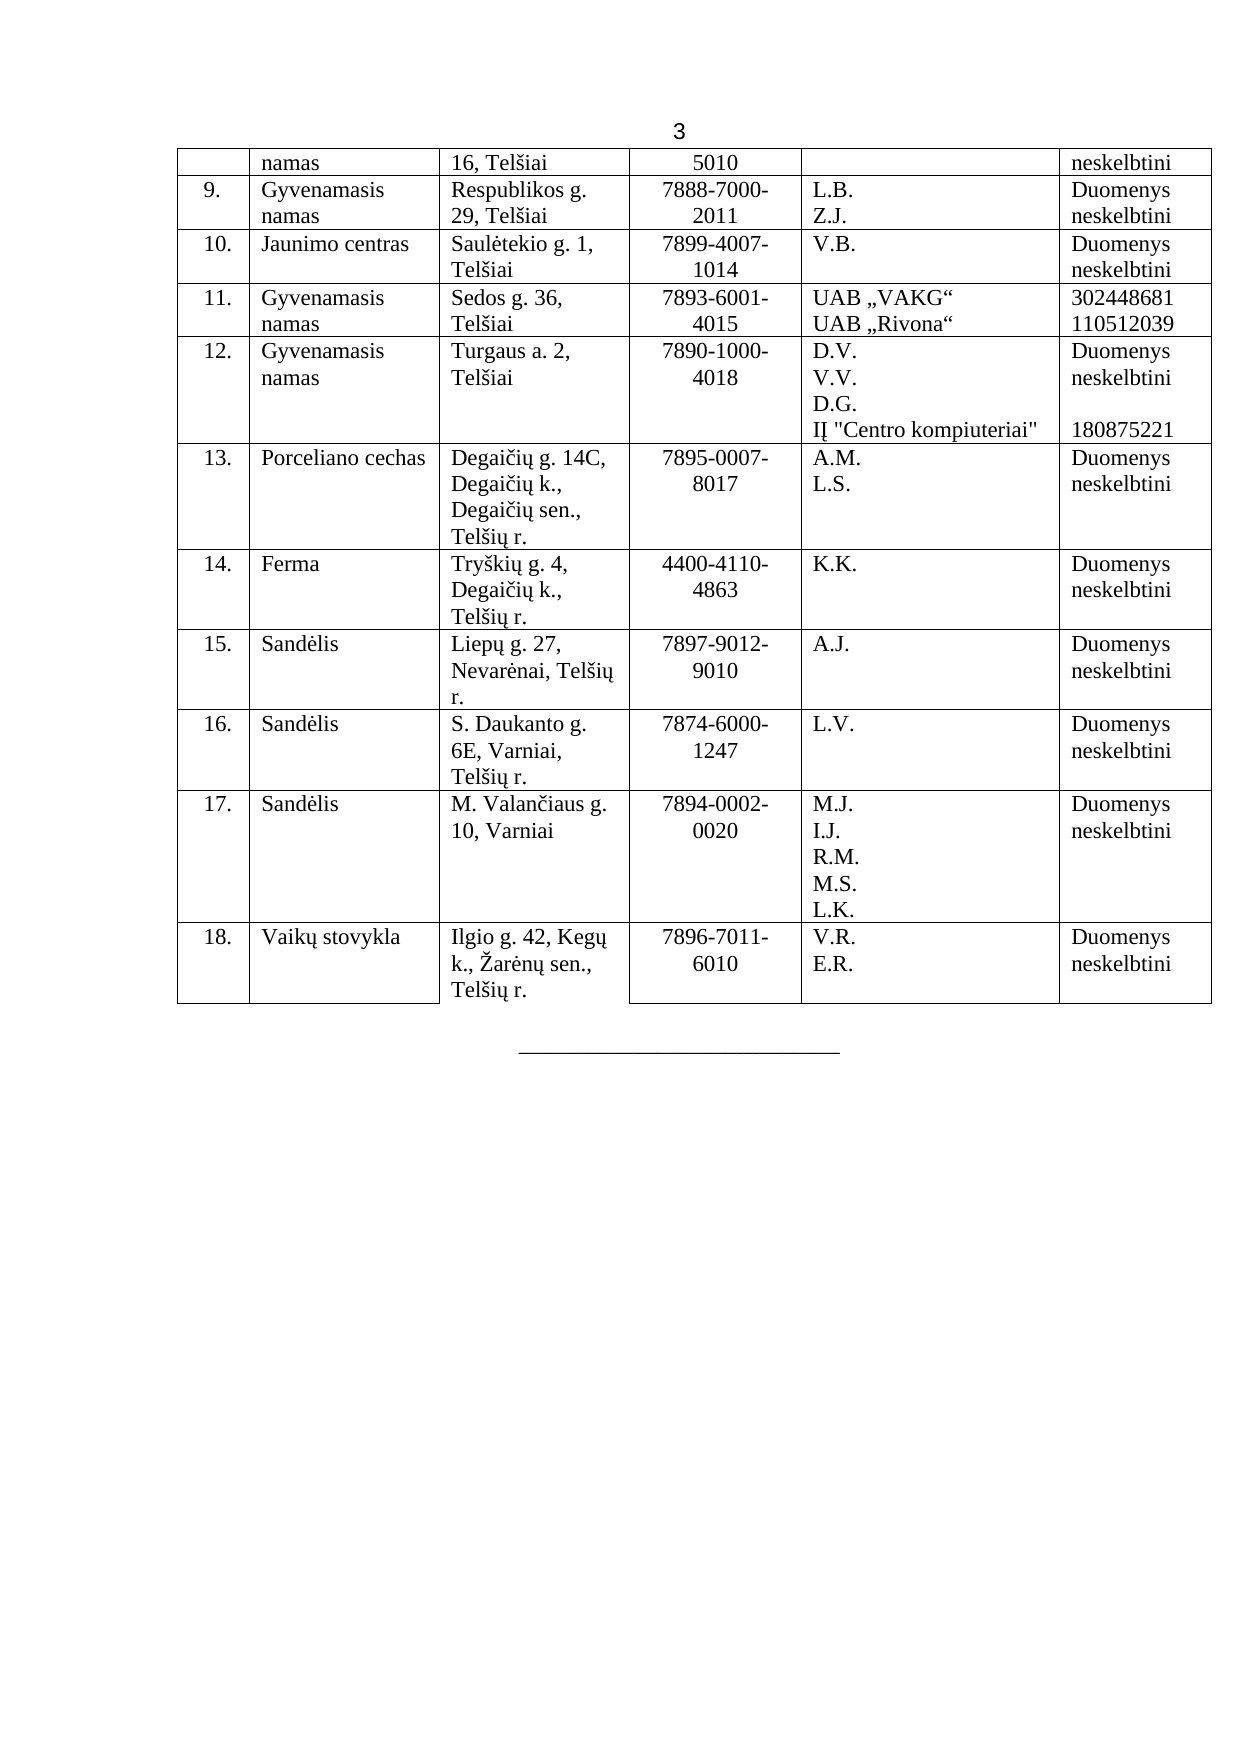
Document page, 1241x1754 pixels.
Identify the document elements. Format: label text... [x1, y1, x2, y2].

table_cell Duomenys neskelbtini [1060, 444, 1211, 549]
table_cell Duomenys neskelbtini [1060, 550, 1211, 629]
table_cell Duomenys neskelbtini [1060, 630, 1211, 709]
table_cell Respublikos g. 29, Telšiai [440, 176, 629, 229]
table_cell neskelbtini [1060, 149, 1211, 175]
table_cell 10. [178, 230, 249, 282]
table_cell 302448681 110512039 [1060, 284, 1211, 336]
table_cell [178, 149, 249, 175]
table_cell 4400-4110-4863 [630, 550, 801, 629]
table_cell Sandėlis [250, 791, 439, 922]
table_cell Turgaus a. 2, Telšiai [440, 337, 629, 443]
table_cell 15. [178, 630, 249, 709]
table_cell Vaikų stovykla [250, 923, 439, 1002]
table_cell L.B. Z.J. [802, 176, 1059, 229]
text ____________________________ [177, 1030, 1181, 1056]
table_cell 9. [178, 176, 249, 229]
table_cell M. Valančiaus g. 10, Varniai [440, 791, 629, 922]
table_cell namas [250, 149, 439, 175]
table_cell Duomenys neskelbtini 180875221 [1060, 337, 1211, 443]
table_cell Duomenys neskelbtini [1060, 710, 1211, 789]
table_cell M.J. I.J. R.M. M.S. L.K. [802, 791, 1059, 922]
table_cell 13. [178, 444, 249, 549]
table_cell Sandėlis [250, 630, 439, 709]
table_cell 7895-0007-8017 [630, 444, 801, 549]
table_cell Sedos g. 36, Telšiai [440, 284, 629, 336]
table_cell Duomenys neskelbtini [1060, 923, 1211, 1002]
table_cell [802, 149, 1059, 175]
table_cell Duomenys neskelbtini [1060, 230, 1211, 282]
table_cell Porceliano cechas [250, 444, 439, 549]
table_cell 7890-1000-4018 [630, 337, 801, 443]
table_cell D.V. V.V. D.G. IĮ "Centro kompiuteriai" [802, 337, 1059, 443]
table_cell 14. [178, 550, 249, 629]
table_cell Duomenys neskelbtini [1060, 176, 1211, 229]
table_cell UAB „VAKG“ UAB „Rivona“ [802, 284, 1059, 336]
table_cell Ferma [250, 550, 439, 629]
table_cell 17. [178, 791, 249, 922]
table_cell 7893-6001-4015 [630, 284, 801, 336]
table_cell 12. [178, 337, 249, 443]
table_cell V.B. [802, 230, 1059, 282]
table_cell 11. [178, 284, 249, 336]
table_cell Gyvenamasis namas [250, 337, 439, 443]
table_cell Ilgio g. 42, Kegų k., Žarėnų sen., Telšių r. [440, 923, 629, 1002]
table_cell 7888-7000-2011 [630, 176, 801, 229]
table_cell 16. [178, 710, 249, 789]
table_cell Sandėlis [250, 710, 439, 789]
table_cell 7896-7011-6010 [630, 923, 801, 1002]
table_cell Tryškių g. 4, Degaičių k., Telšių r. [440, 550, 629, 629]
table_cell Jaunimo centras [250, 230, 439, 282]
table_cell 16, Telšiai [440, 149, 629, 175]
table_cell A.J. [802, 630, 1059, 709]
table_cell Liepų g. 27, Nevarėnai, Telšių r. [440, 630, 629, 709]
table_cell S. Daukanto g. 6E, Varniai, Telšių r. [440, 710, 629, 789]
table_cell Degaičių g. 14C, Degaičių k., Degaičių sen., Telšių r. [440, 444, 629, 549]
table_cell 5010 [630, 149, 801, 175]
table_cell A.M. L.S. [802, 444, 1059, 549]
table_cell V.R. E.R. [802, 923, 1059, 1002]
table_cell 18. [178, 923, 249, 1002]
table_cell Saulėtekio g. 1, Telšiai [440, 230, 629, 282]
table_cell 7899-4007-1014 [630, 230, 801, 282]
table_cell L.V. [802, 710, 1059, 789]
table_cell 7897-9012-9010 [630, 630, 801, 709]
table_cell Gyvenamasis namas [250, 284, 439, 336]
table_cell Duomenys neskelbtini [1060, 791, 1211, 922]
table_cell K.K. [802, 550, 1059, 629]
table_cell 7894-0002-0020 [630, 791, 801, 922]
table_cell 7874-6000-1247 [630, 710, 801, 789]
table_cell Gyvenamasis namas [250, 176, 439, 229]
